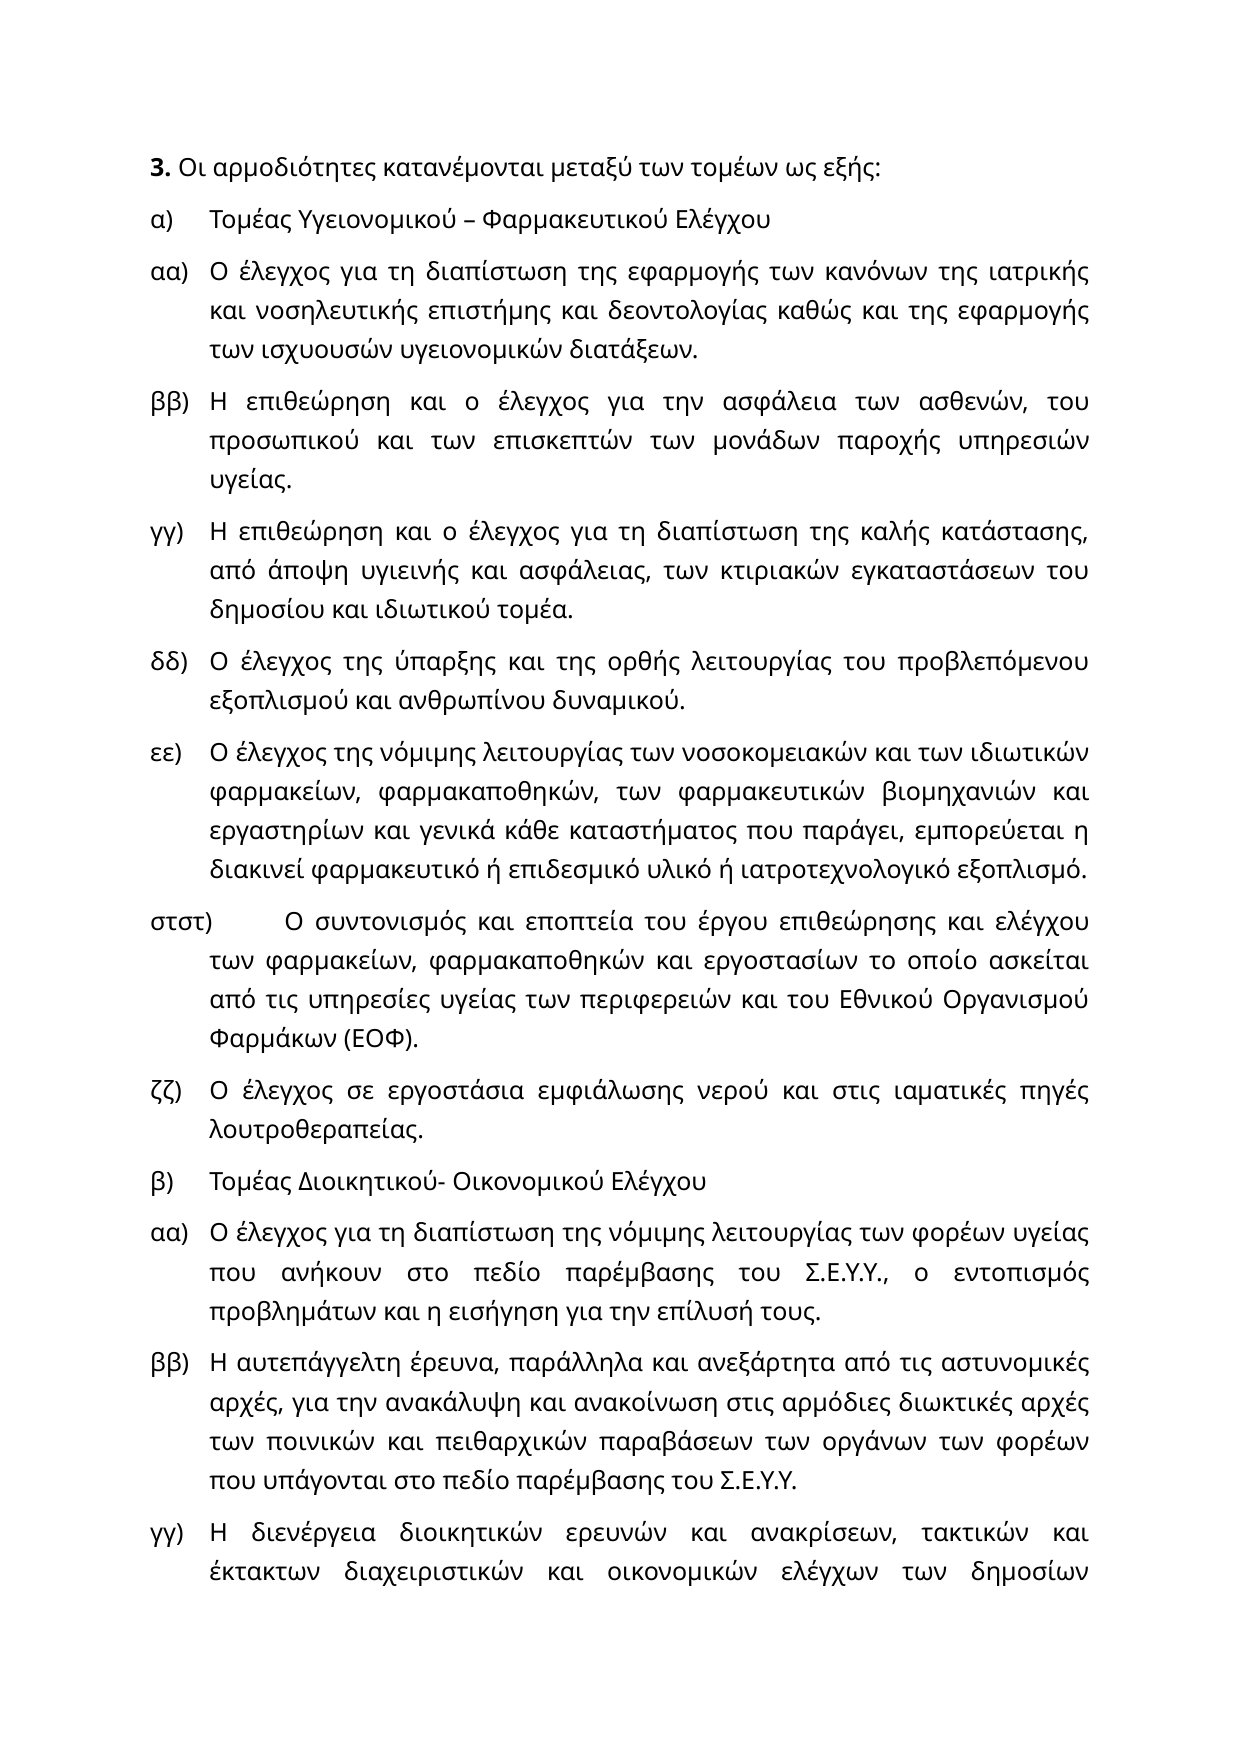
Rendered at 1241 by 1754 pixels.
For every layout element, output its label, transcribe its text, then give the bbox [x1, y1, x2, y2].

list ββ) Η αυτεπάγγελτη έρευνα, παράλληλα και ανεξάρτητα από τις αστυνομικές αρχές, για την ανακάλυψη και ανακοίνωση στις αρμόδιες διωκτικές αρχές των ποινικών και πειθαρχικών παραβάσεων των οργάνων των φορέων που υπάγονται στο πεδίο παρέμβασης του Σ.Ε.Υ.Υ. [150, 1345, 1090, 1497]
list γγ) Η επιθεώρηση και ο έλεγχος για τη διαπίστωση της καλής κατάστασης, από άποψη υγιεινής και ασφάλειας, των κτιριακών εγκαταστάσεων του δημοσίου και ιδιωτικού τομέα. [150, 513, 1090, 626]
list α) Τομέας Υγειονομικού – Φαρμακευτικού Ελέγχου [150, 202, 1090, 236]
list αα) Ο έλεγχος για τη διαπίστωση της εφαρμογής των κανόνων της ιατρικής και νοσηλευτικής επιστήμης και δεοντολογίας καθώς και της εφαρμογής των ισχυουσών υγειονομικών διατάξεων. [150, 253, 1090, 366]
list β) Τομέας Διοικητικού- Οικονομικού Ελέγχου [150, 1163, 1090, 1197]
list γγ) Η διενέργεια διοικητικών ερευνών και ανακρίσεων, τακτικών και έκτακτων διαχειριστικών και οικονομικών ελέγχων των δημοσίων [150, 1514, 1090, 1587]
list δδ) Ο έλεγχος της ύπαρξης και της ορθής λειτουργίας του προβλεπόμενου εξοπλισμού και ανθρωπίνου δυναμικού. [150, 643, 1090, 717]
list εε) Ο έλεγχος της νόμιμης λειτουργίας των νοσοκομειακών και των ιδιωτικών φαρμακείων, φαρμακαποθηκών, των φαρμακευτικών βιομηχανιών και εργαστηρίων και γενικά κάθε καταστήματος που παράγει, εμπορεύεται η διακινεί φαρμακευτικό ή επιδεσμικό υλικό ή ιατροτεχνολογικό εξοπλισμό. [150, 734, 1090, 886]
list ββ) Η επιθεώρηση και ο έλεγχος για την ασφάλεια των ασθενών, του προσωπικού και των επισκεπτών των μονάδων παροχής υπηρεσιών υγείας. [150, 383, 1090, 496]
list στστ) Ο συντονισμός και εποπτεία του έργου επιθεώρησης και ελέγχου των φαρμακείων, φαρμακαποθηκών και εργοστασίων το οποίο ασκείται από τις υπηρεσίες υγείας των περιφερειών και του Εθνικού Οργανισμού Φαρμάκων (ΕΟΦ). [150, 903, 1090, 1055]
list ζζ) Ο έλεγχος σε εργοστάσια εμφιάλωσης νερού και στις ιαματικές πηγές λουτροθεραπείας. [150, 1072, 1090, 1146]
list αα) Ο έλεγχος για τη διαπίστωση της νόμιμης λειτουργίας των φορέων υγείας που ανήκουν στο πεδίο παρέμβασης του Σ.Ε.Υ.Υ., ο εντοπισμός προβλημάτων και η εισήγηση για την επίλυσή τους. [150, 1215, 1090, 1327]
text 3. Οι αρμοδιότητες κατανέμονται μεταξύ των τομέων ως εξής: [150, 150, 1090, 184]
